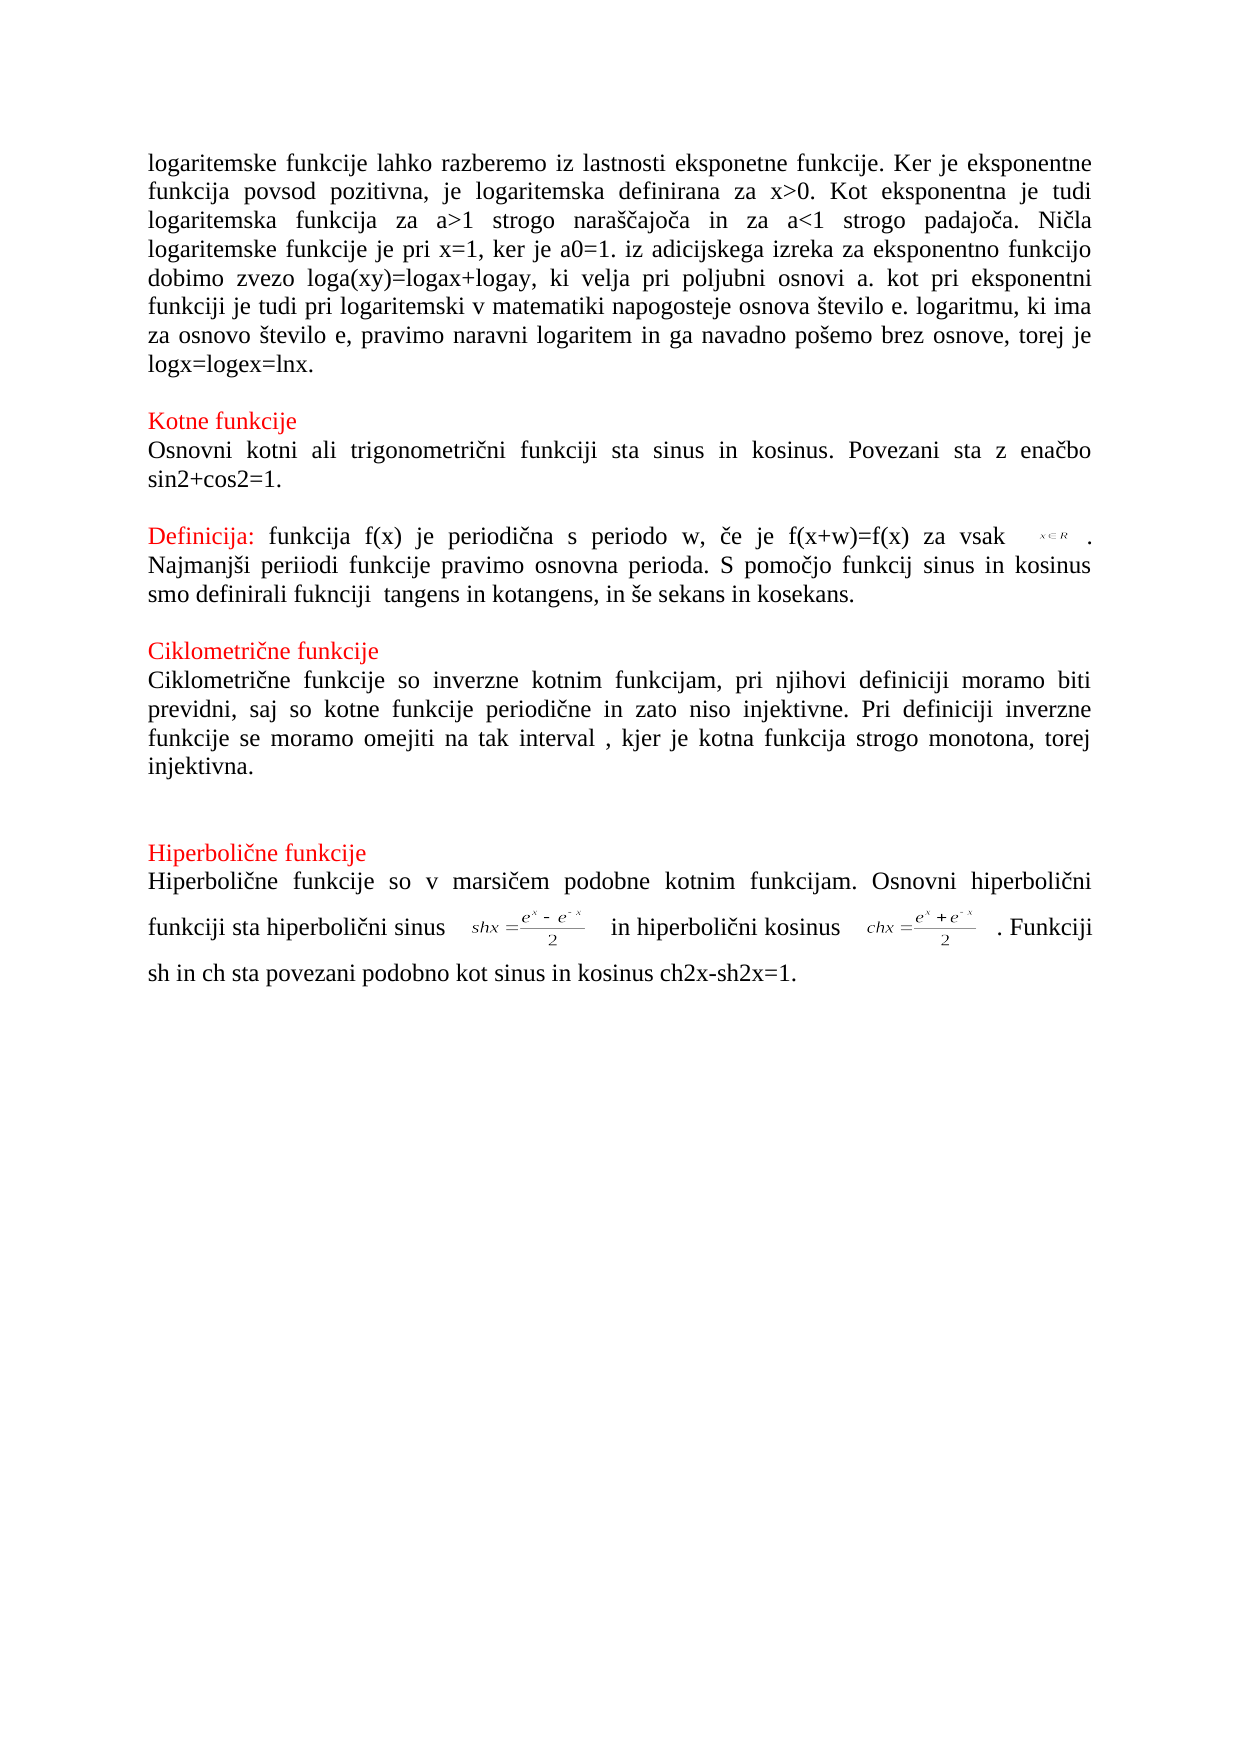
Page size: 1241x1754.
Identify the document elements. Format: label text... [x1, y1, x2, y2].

text Hiperbolične funkcije [148, 838, 1093, 866]
text logaritemske funkcije lahko razberemo iz lastnosti eksponetne funkcije. Ker je eksponentne funkcija povsod pozitivna, je logaritemska definirana za x>0. Kot eksponentna je tudi logaritemska funkcija za a>1 strogo naraščajoča in za a<1 strogo padajoča. Ničla logaritemske funkcije je pri x=1, ker je a0=1. iz adicijskega izreka za eksponentno funkcijo dobimo zvezo loga(xy)=logax+logay, ki velja pri poljubni osnovi a. kot pri eksponentni funkciji je tudi pri logaritemski v matematiki napogosteje osnova število e. logaritmu, ki ima za osnovo število e, pravimo naravni logaritem in ga navadno pošemo brez osnove, torej je logx=logex=lnx. [148, 148, 1093, 378]
text Osnovni kotni ali trigonometrični funkciji sta sinus in kosinus. Povezani sta z enačbo sin2+cos2=1. [148, 435, 1093, 493]
text Kotne funkcije [148, 406, 1093, 435]
text Definicija: funkcija f(x) je periodična s periodo w, če je f(x+w)=f(x) za vsak . Najmanjši periiodi funkcije pravimo osnovna perioda. S pomočjo funkcij sinus in kosinus smo definirali fuknciji tangens in kotangens, in še sekans in kosekans. [148, 521, 1093, 608]
text Hiperbolične funkcije so v marsičem podobne kotnim funkcijam. Osnovni hiperbolični funkciji sta hiperbolični sinus in hiperbolični kosinus . Funkciji sh in ch sta povezani podobno kot sinus in kosinus ch2x-sh2x=1. [148, 866, 1093, 987]
text Ciklometrične funkcije so inverzne kotnim funkcijam, pri njihovi definiciji moramo biti previdni, saj so kotne funkcije periodične in zato niso injektivne. Pri definiciji inverzne funkcije se moramo omejiti na tak interval , kjer je kotna funkcija strogo monotona, torej injektivna. [148, 665, 1093, 780]
text Ciklometrične funkcije [148, 636, 1093, 665]
